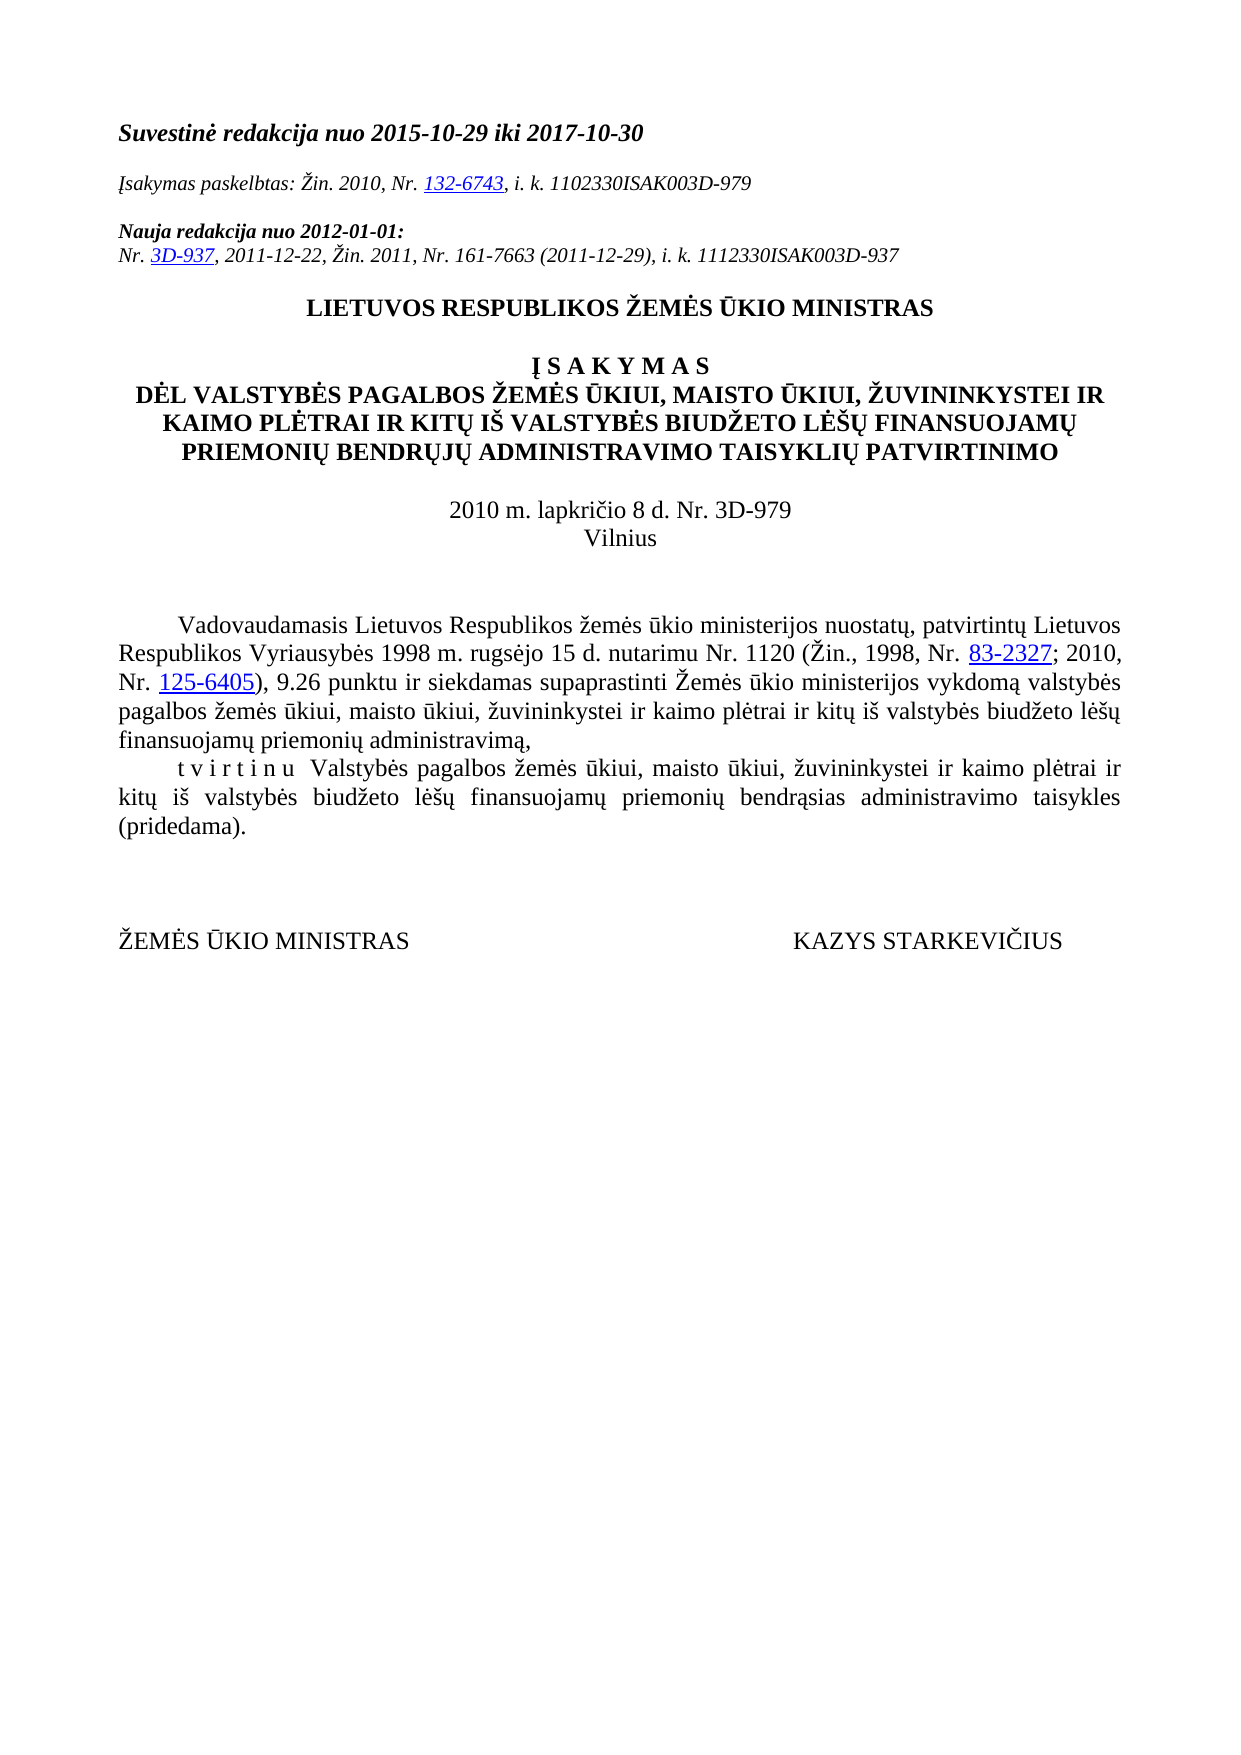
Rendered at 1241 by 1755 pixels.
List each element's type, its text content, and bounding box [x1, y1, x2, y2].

text Nauja redakcija nuo 2012-01-01: [118, 219, 1122, 243]
text Suvestinė redakcija nuo 2015-10-29 iki 2017-10-30 [118, 118, 1122, 147]
text Vadovaudamasis Lietuvos Respublikos žemės ūkio ministerijos nuostatų, patvirtintų Lietuvos Respublikos Vyriausybės 1998 m. rugsėjo 15 d. nutarimu Nr. 1120 (Žin., 1998, Nr. 83-2327; 2010, Nr. 125-6405), 9.26 punktu ir siekdamas supaprastinti Žemės ūkio ministerijos vykdomą valstybės pagalbos žemės ūkiui, maisto ūkiui, žuvininkystei ir kaimo plėtrai ir kitų iš valstybės biudžeto lėšų finansuojamų priemonių administravimą, [118, 610, 1122, 753]
text 2010 m. lapkričio 8 d. Nr. 3D-979 [118, 495, 1122, 523]
text DĖL VALSTYBĖS PAGALBOS ŽEMĖS ŪKIUI, MAISTO ŪKIUI, ŽUVININKYSTEI IR KAIMO PLĖTRAI IR KITŲ IŠ VALSTYBĖS BIUDŽETO LĖŠŲ FINANSUOJAMŲ PRIEMONIŲ BENDRŲJŲ ADMINISTRAVIMO TAISYKLIŲ PATVIRTINIMO [118, 380, 1122, 466]
text Įsakymas paskelbtas: Žin. 2010, Nr. 132-6743, i. k. 1102330ISAK003D-979 [118, 171, 1122, 195]
text ĮSAKYMAS [118, 351, 1122, 380]
text tvirtinu Valstybės pagalbos žemės ūkiui, maisto ūkiui, žuvininkystei ir kaimo plėtrai ir kitų iš valstybės biudžeto lėšų finansuojamų priemonių bendrąsias administravimo taisykles (pridedama). [118, 753, 1122, 840]
text Nr. 3D-937, 2011-12-22, Žin. 2011, Nr. 161-7663 (2011-12-29), i. k. 1112330ISAK003D-937 [118, 243, 1122, 267]
text Žemės ūkio ministras Kazys Starkevičius [118, 926, 1122, 955]
text Vilnius [118, 523, 1122, 552]
text LIETUVOS RESPUBLIKOS ŽEMĖS ŪKIO MINISTRAS [118, 293, 1122, 322]
